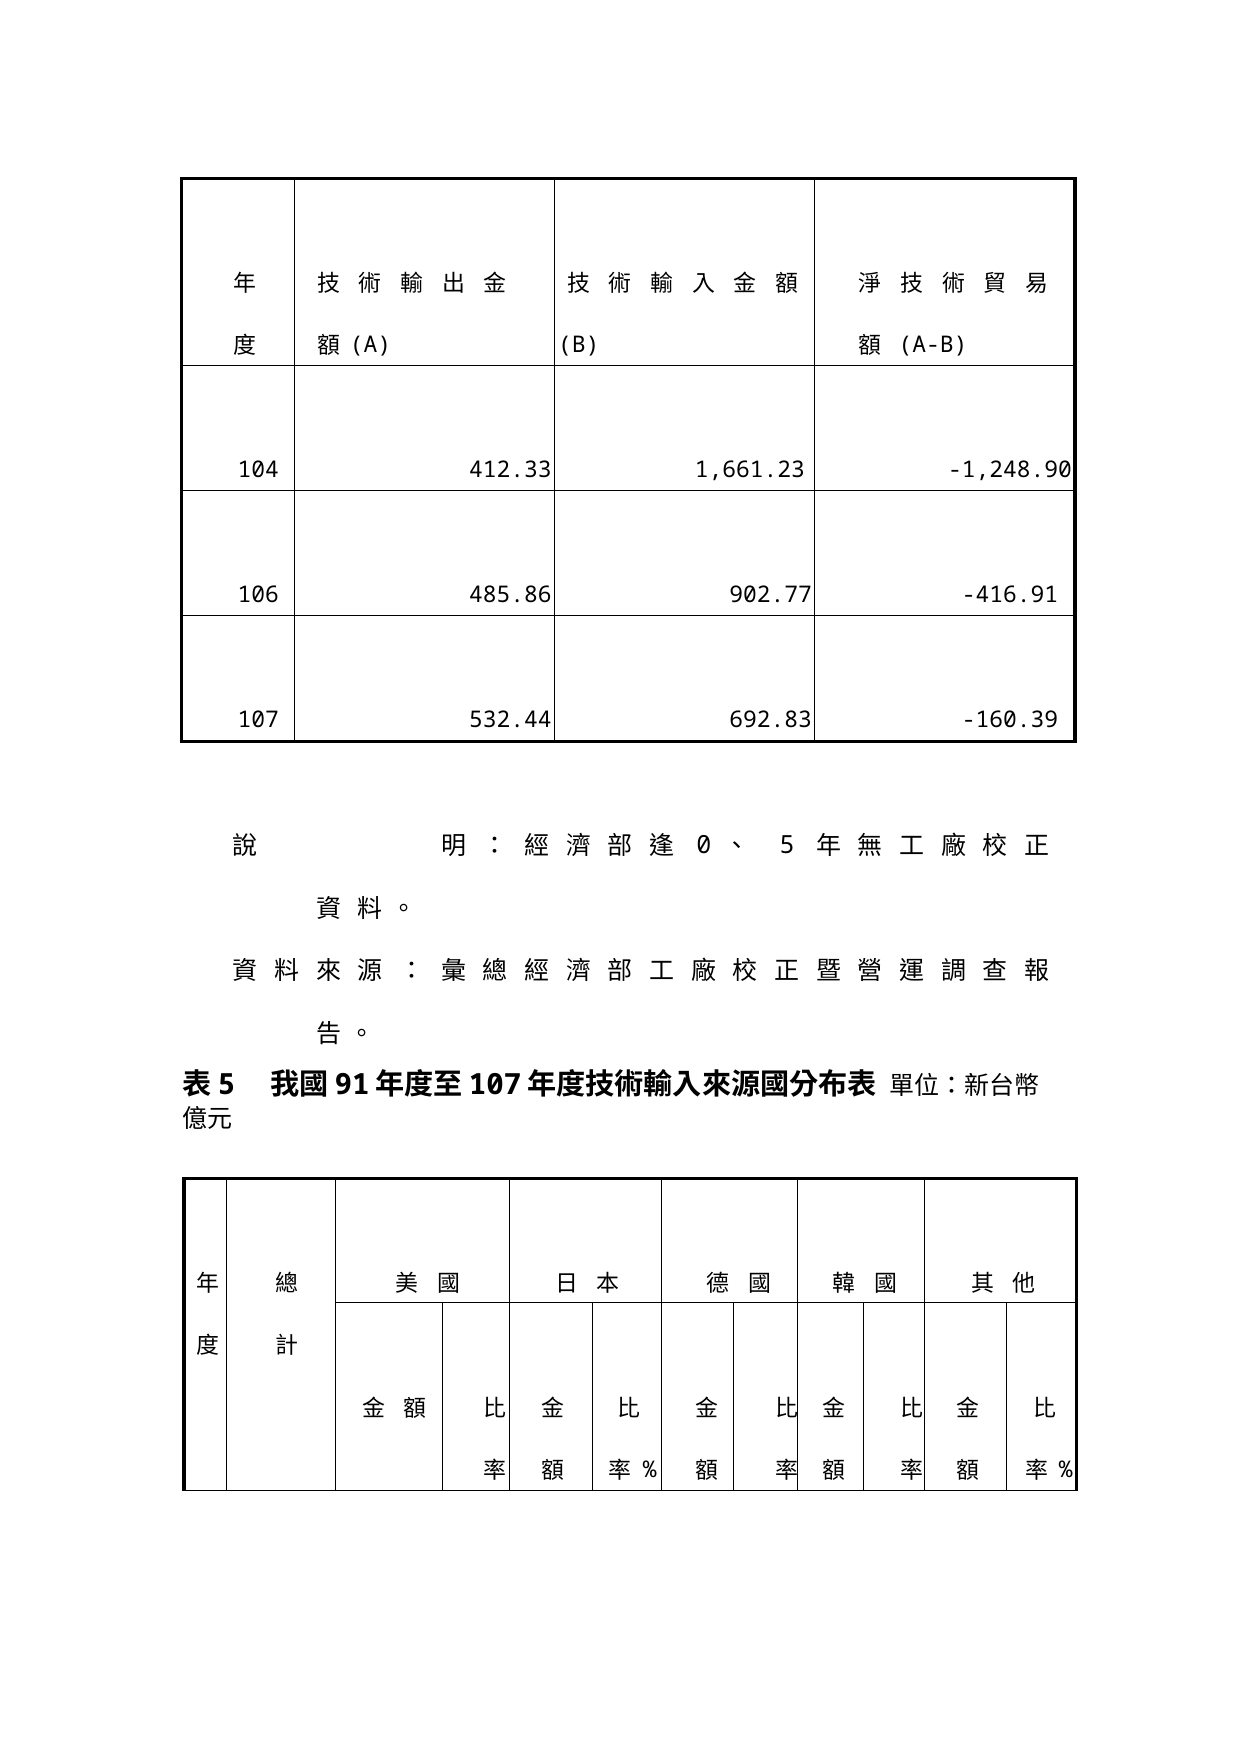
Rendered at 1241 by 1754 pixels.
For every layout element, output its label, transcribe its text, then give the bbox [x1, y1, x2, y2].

table_cell 比率 [734, 1303, 797, 1490]
text 表5 我國91年度至107年度技術輸入來源國分布表 單位：新台幣億元 [183, 1068, 1058, 1134]
table_cell 1,661.23 [555, 366, 814, 490]
table_cell 比率 [864, 1303, 924, 1490]
table_header 淨技術貿易額(A-B) [815, 180, 1073, 365]
text 說 明：經濟部逢0、5年無工廠校正資料。 [186, 802, 1058, 927]
table_cell 金額 [336, 1303, 442, 1490]
table_cell 692.83 [555, 616, 814, 740]
table_header 年度 [183, 180, 294, 365]
table_header 日本 [510, 1180, 661, 1302]
table_header 其他 [925, 1180, 1075, 1302]
table_cell 532.44 [295, 616, 554, 740]
table_header 技術輸入金額(B) [555, 180, 814, 365]
table_cell 金額 [510, 1303, 592, 1490]
table_cell 107 [183, 616, 294, 740]
table_cell 比率 [443, 1303, 509, 1490]
table_header 德國 [662, 1180, 797, 1302]
table_cell 106 [183, 491, 294, 615]
table_cell 金額 [798, 1303, 863, 1490]
table_cell -1,248.90 [815, 366, 1073, 490]
table_cell 比率% [593, 1303, 661, 1490]
table_cell 104 [183, 366, 294, 490]
table_cell -160.39 [815, 616, 1073, 740]
table_header 技術輸出金額(A) [295, 180, 554, 365]
table_header 美國 [336, 1180, 509, 1302]
table_cell 比率% [1007, 1303, 1075, 1490]
table_header 總計 [227, 1180, 335, 1490]
text 資料來源：彙總經濟部工廠校正暨營運調查報告。 [186, 927, 1058, 1052]
table_cell 902.77 [555, 491, 814, 615]
table_header 年度 [186, 1180, 226, 1490]
table_cell -416.91 [815, 491, 1073, 615]
table_cell 金額 [925, 1303, 1006, 1490]
table_cell 485.86 [295, 491, 554, 615]
table_cell 412.33 [295, 366, 554, 490]
table_header 韓國 [798, 1180, 924, 1302]
table_cell 金額 [662, 1303, 733, 1490]
